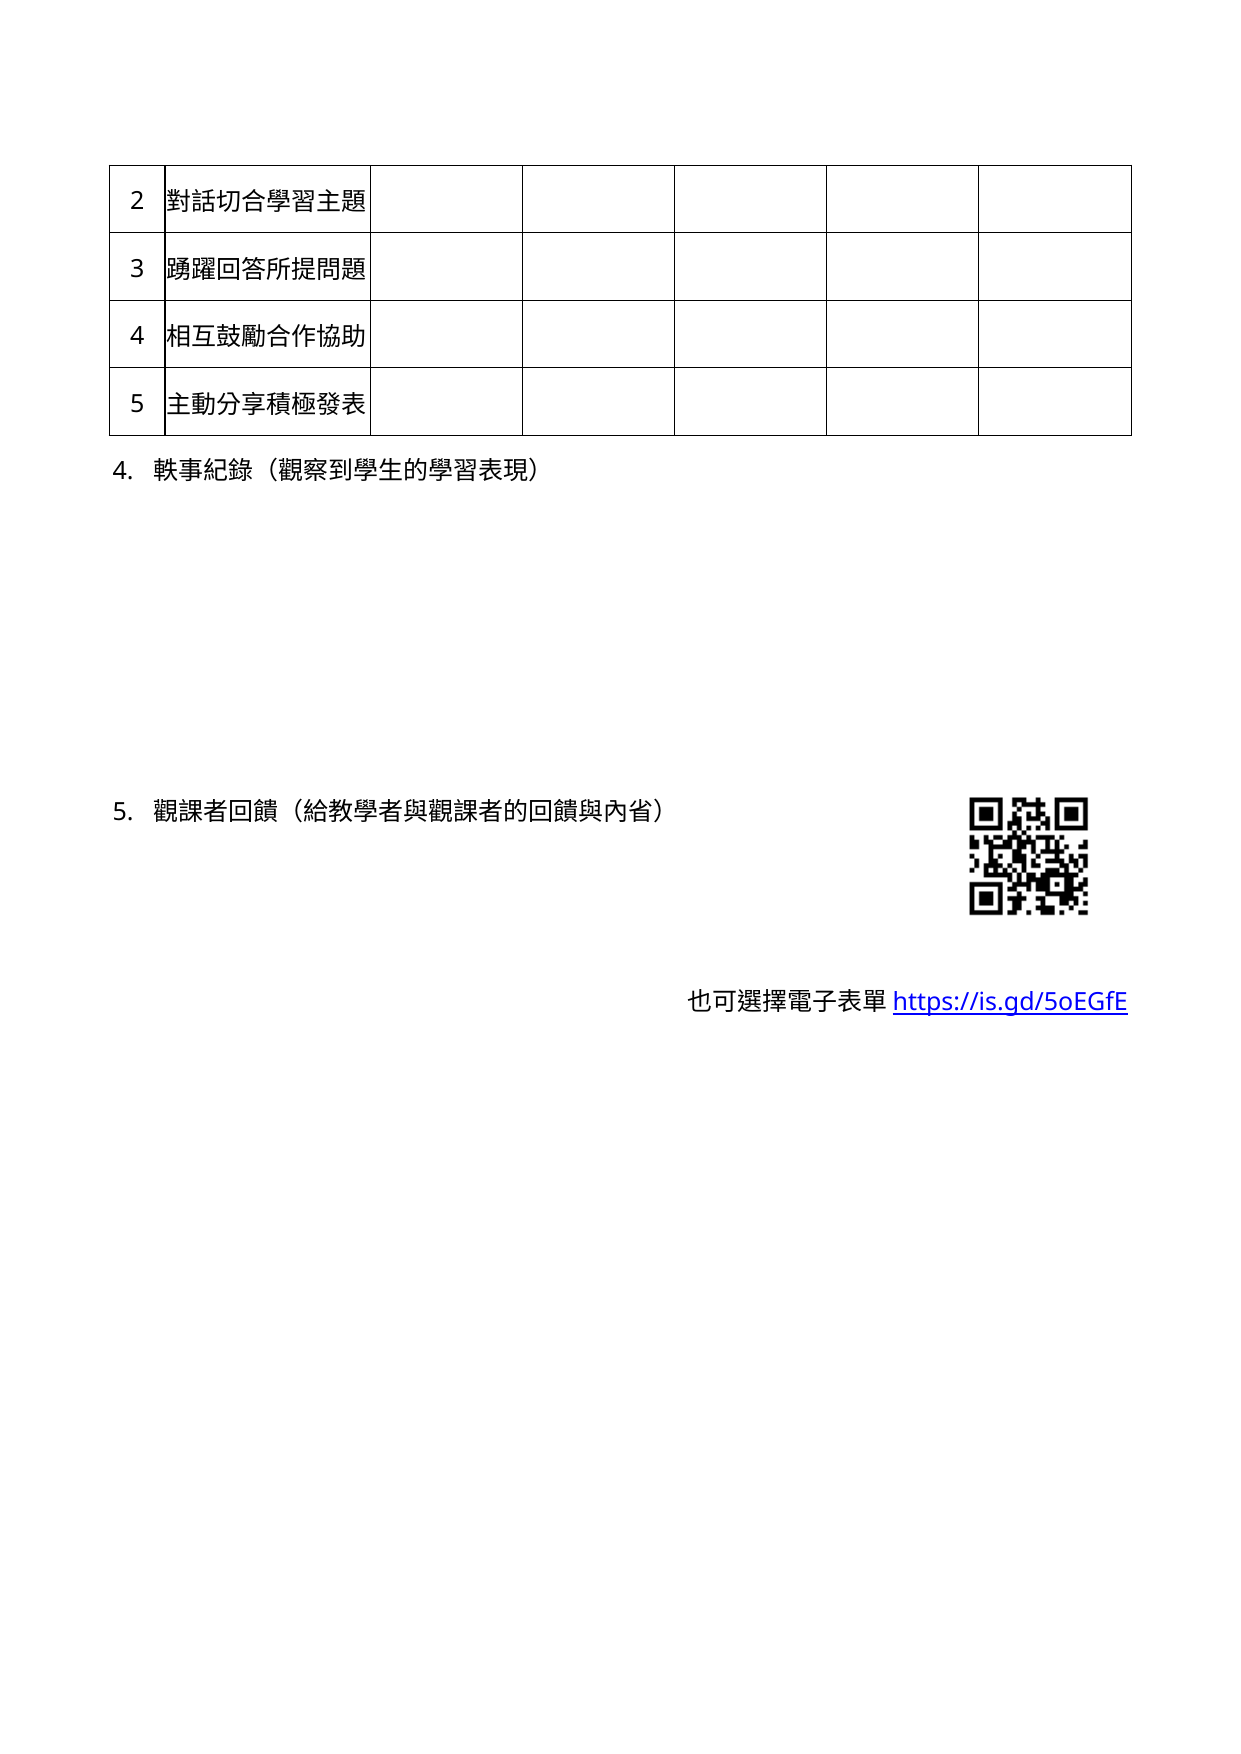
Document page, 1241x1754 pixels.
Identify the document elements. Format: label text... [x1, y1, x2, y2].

table_cell 5 [110, 368, 164, 434]
table_cell 4 [110, 301, 164, 367]
table_cell [979, 166, 1131, 232]
table_cell 主動分享積極發表 [166, 368, 370, 434]
table_cell [979, 368, 1131, 434]
table_cell [523, 301, 674, 367]
table_cell 踴躍回答所提問題 [166, 233, 370, 299]
list 軼事紀錄（觀察到學生的學習表現） [112, 436, 1128, 499]
table_cell [371, 233, 522, 299]
table_cell [827, 166, 978, 232]
table_cell 2 [110, 166, 164, 232]
table_cell [371, 166, 522, 232]
table_cell [827, 301, 978, 367]
table_cell [675, 166, 826, 232]
table_cell [675, 368, 826, 434]
table_cell [827, 233, 978, 299]
table_cell 對話切合學習主題 [166, 166, 370, 232]
text 也可選擇電子表單https://is.gd/5oEGfE [112, 967, 1128, 1031]
table_cell [371, 368, 522, 434]
table_cell 相互鼓勵合作協助 [166, 301, 370, 367]
picture [951, 779, 1107, 933]
table_cell [827, 368, 978, 434]
table_cell [675, 301, 826, 367]
table_cell [523, 166, 674, 232]
table_cell 3 [110, 233, 164, 299]
table_cell [371, 301, 522, 367]
table_cell [523, 368, 674, 434]
table_cell [675, 233, 826, 299]
table_cell [979, 233, 1131, 299]
table_cell [979, 301, 1131, 367]
table_cell [523, 233, 674, 299]
list 觀課者回饋（給教學者與觀課者的回饋與內省） [112, 777, 1128, 841]
